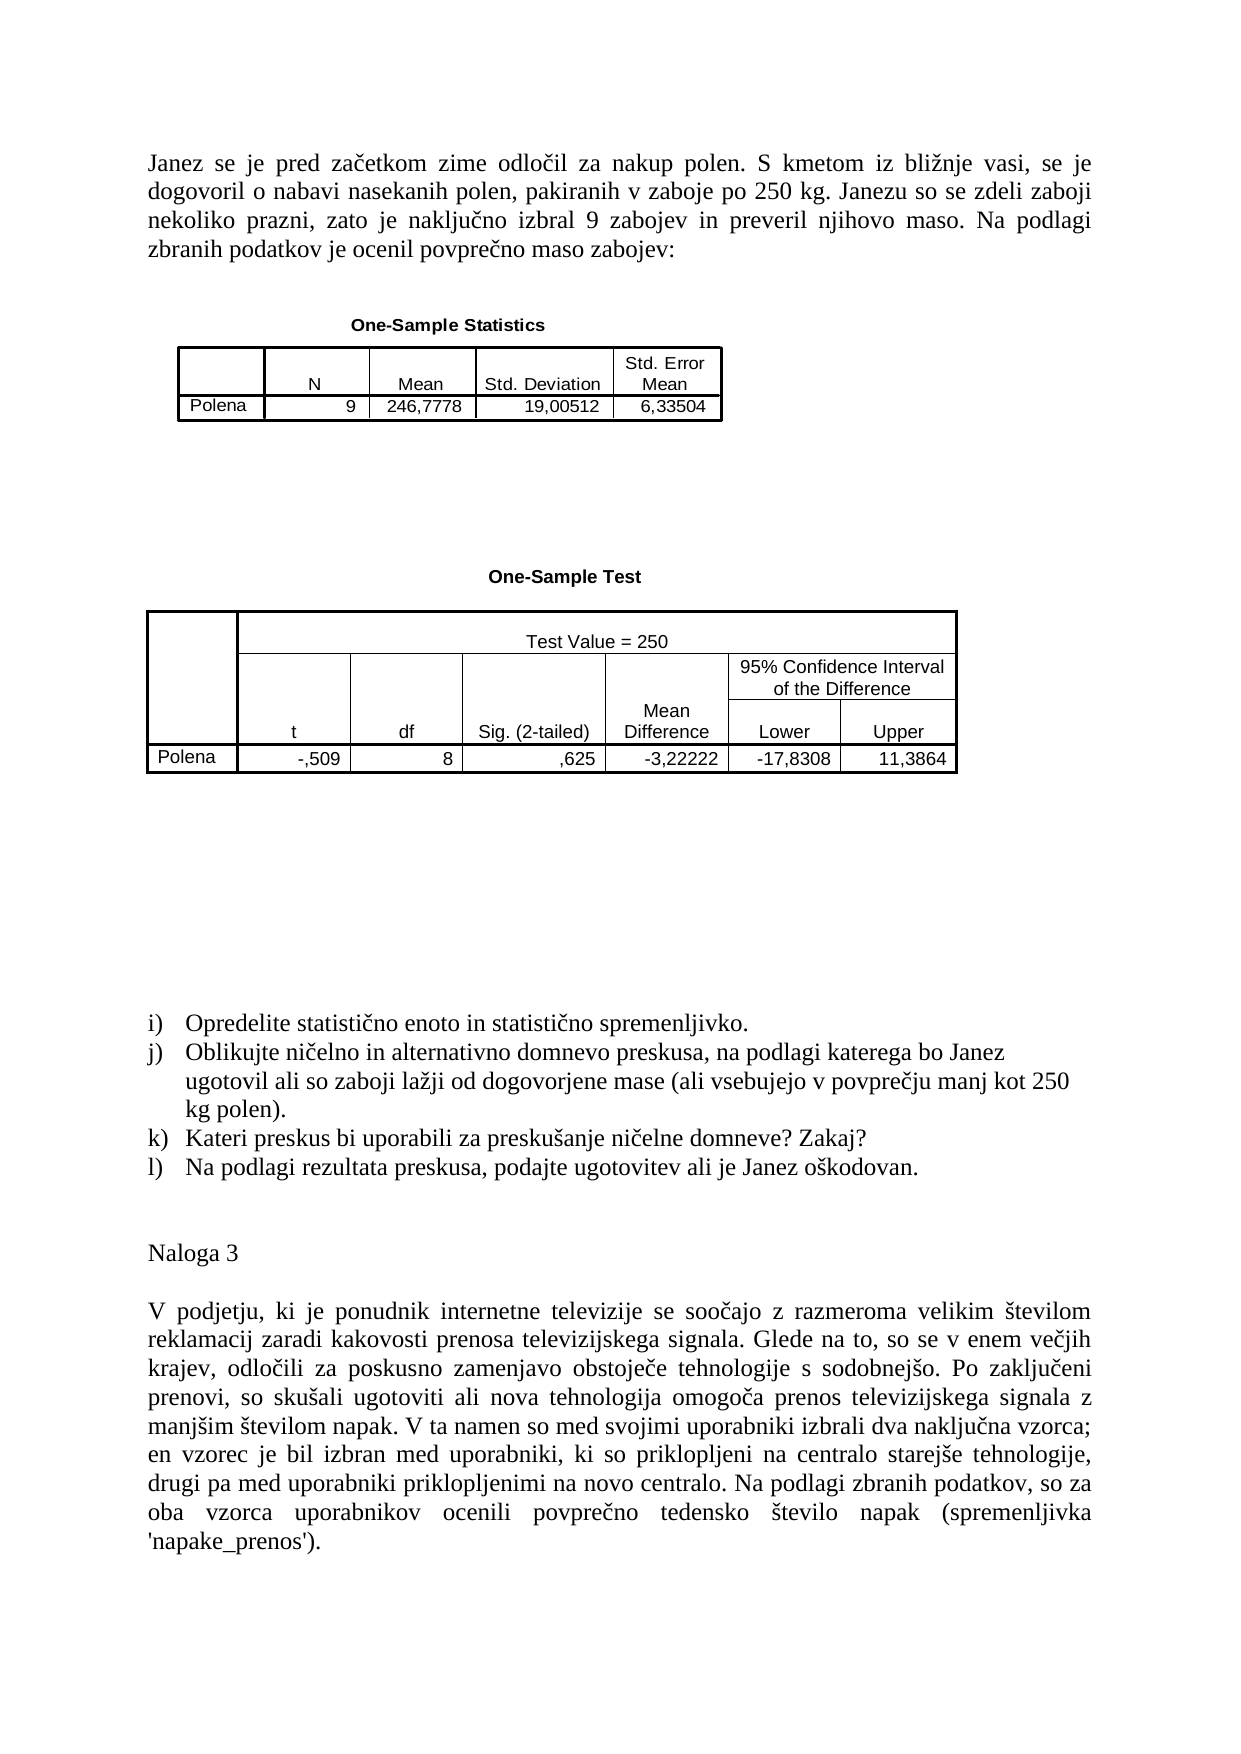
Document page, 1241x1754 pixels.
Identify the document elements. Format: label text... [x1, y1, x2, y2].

list Kateri preskus bi uporabili za preskušanje ničelne domneve? Zakaj? [148, 1123, 1093, 1152]
table_cell -3,22222 [606, 746, 728, 771]
table_header Test Value = 250 [239, 613, 955, 653]
table_header [149, 613, 236, 743]
table_cell 8 [351, 746, 462, 771]
table_cell Mean Difference [606, 654, 728, 743]
table_cell t [239, 654, 350, 743]
table_cell Polena [149, 746, 236, 771]
list Opredelite statistično enoto in statistično spremenljivko. [148, 1008, 1093, 1037]
text Naloga 3 [148, 1238, 1093, 1267]
text Janez se je pred začetkom zime odločil za nakup polen. S kmetom iz bližnje vasi, se je dogovoril o nabavi nasekanih polen, pakiranih v zaboje po 250 kg. Janezu so se zdeli zaboji nekoliko prazni, zato je naključno izbral 9 zabojev in preveril njihovo maso. Na podlagi zbranih podatkov je ocenil povprečno maso zabojev: [148, 148, 1093, 263]
table_cell df [351, 654, 462, 743]
table_cell 95% Confidence Interval of the Difference [729, 654, 955, 699]
table_cell Lower [729, 700, 840, 743]
text One-Sample Test [148, 566, 1093, 588]
table_cell 11,3864 [841, 746, 955, 771]
table_cell -17,8308 [729, 746, 840, 771]
list Oblikujte ničelno in alternativno domnevo preskusa, na podlagi katerega bo Janez ugotovil ali so zaboji lažji od dogovorjene mase (ali vsebujejo v povprečju manj kot 250 kg polen). [148, 1037, 1093, 1123]
table_cell Upper [841, 700, 955, 743]
table_cell -,509 [239, 746, 350, 771]
text V podjetju, ki je ponudnik internetne televizije se soočajo z razmeroma velikim številom reklamacij zaradi kakovosti prenosa televizijskega signala. Glede na to, so se v enem večjih krajev, odločili za poskusno zamenjavo obstoječe tehnologije s sodobnejšo. Po zaključeni prenovi, so skušali ugotoviti ali nova tehnologija omogoča prenos televizijskega signala z manjšim številom napak. V ta namen so med svojimi uporabniki izbrali dva naključna vzorca; en vzorec je bil izbran med uporabniki, ki so priklopljeni na centralo starejše tehnologije, drugi pa med uporabniki priklopljenimi na novo centralo. Na podlagi zbranih podatkov, so za oba vzorca uporabnikov ocenili povprečno tedensko število napak (spremenljivka 'napake_prenos'). [148, 1296, 1093, 1554]
table_cell Sig. (2-tailed) [463, 654, 605, 743]
table_cell ,625 [463, 746, 605, 771]
list Na podlagi rezultata preskusa, podajte ugotovitev ali je Janez oškodovan. [148, 1152, 1093, 1181]
